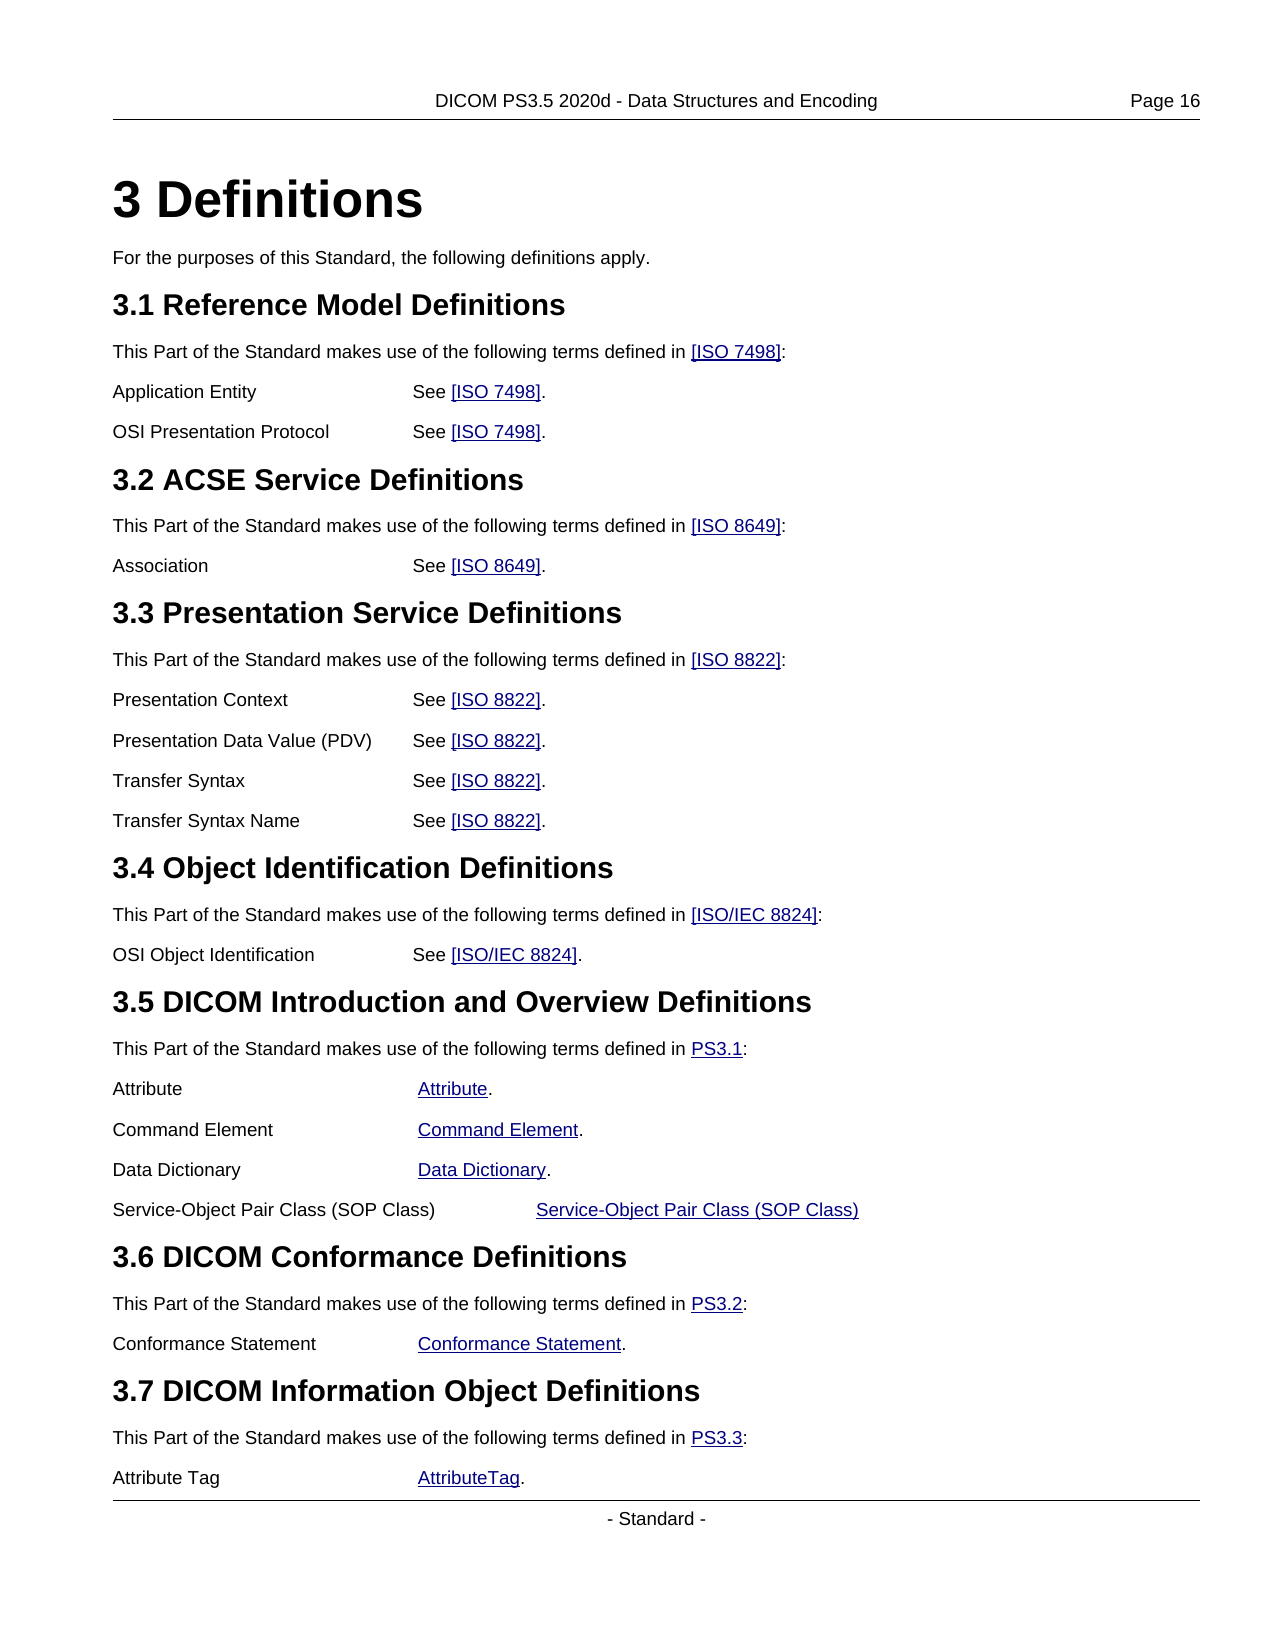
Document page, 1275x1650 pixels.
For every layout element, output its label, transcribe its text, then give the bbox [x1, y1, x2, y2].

text OSI Object Identification See [ISO/IEC 8824]. [112, 944, 1200, 966]
text This Part of the Standard makes use of the following terms defined in [ISO 7498]: [112, 341, 1200, 362]
text This Part of the Standard makes use of the following terms defined in [ISO 8822]: [112, 649, 1200, 671]
text Presentation Context See [ISO 8822]. [112, 689, 1200, 711]
text This Part of the Standard makes use of the following terms defined in [ISO/IEC 8824]: [112, 904, 1200, 925]
text This Part of the Standard makes use of the following terms defined in PS3.3: [112, 1427, 1200, 1448]
text OSI Presentation Protocol See [ISO 7498]. [112, 421, 1200, 443]
text 3.2 ACSE Service Definitions [112, 462, 1200, 496]
text 3.4 Object Identification Definitions [112, 851, 1200, 885]
text This Part of the Standard makes use of the following terms defined in PS3.2: [112, 1293, 1200, 1314]
text Presentation Data Value (PDV) See [ISO 8822]. [112, 729, 1200, 751]
text Data Dictionary Data Dictionary. [112, 1159, 1200, 1180]
text Application Entity See [ISO 7498]. [112, 381, 1200, 403]
text 3.1 Reference Model Definitions [112, 287, 1200, 322]
text Transfer Syntax See [ISO 8822]. [112, 770, 1200, 791]
text 3 Definitions [112, 169, 1200, 228]
text Attribute Attribute. [112, 1078, 1200, 1100]
text Attribute Tag AttributeTag. [112, 1467, 1200, 1488]
text Conformance Statement Conformance Statement. [112, 1333, 1200, 1354]
text 3.7 DICOM Information Object Definitions [112, 1373, 1200, 1408]
text This Part of the Standard makes use of the following terms defined in PS3.1: [112, 1038, 1200, 1059]
text Service-Object Pair Class (SOP Class) Service-Object Pair Class (SOP Class) [112, 1199, 1200, 1221]
text This Part of the Standard makes use of the following terms defined in [ISO 8649]: [112, 515, 1200, 537]
text Transfer Syntax Name See [ISO 8822]. [112, 810, 1200, 832]
text 3.6 DICOM Conformance Definitions [112, 1239, 1200, 1274]
text For the purposes of this Standard, the following definitions apply. [112, 247, 1200, 269]
text 3.3 Presentation Service Definitions [112, 596, 1200, 630]
text Command Element Command Element. [112, 1118, 1200, 1140]
text Association See [ISO 8649]. [112, 555, 1200, 577]
text 3.5 DICOM Introduction and Overview Definitions [112, 984, 1200, 1019]
